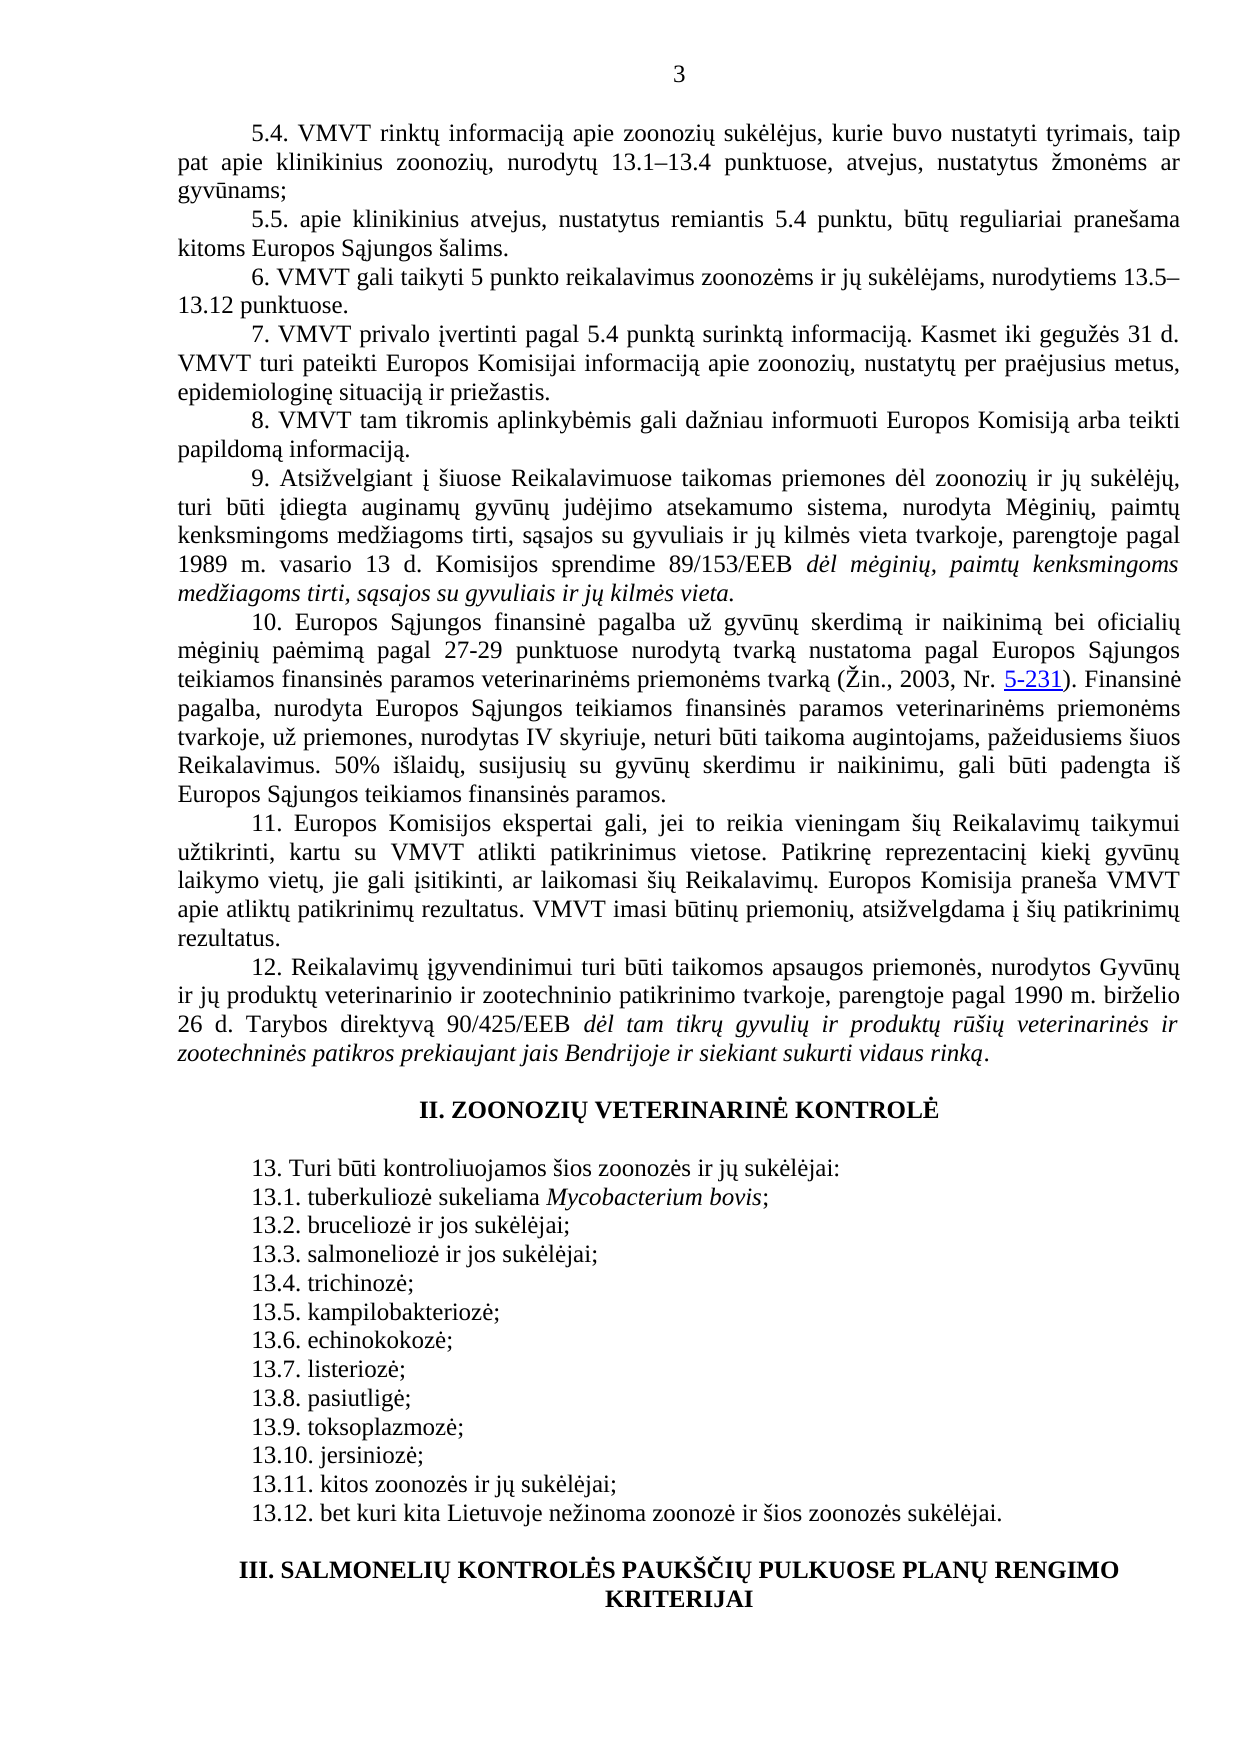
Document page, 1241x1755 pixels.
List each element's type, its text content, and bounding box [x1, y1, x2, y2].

text 13.3. salmoneliozė ir jos sukėlėjai; [177, 1239, 1181, 1268]
text 13.4. trichinozė; [177, 1268, 1181, 1297]
text 13.5. kampilobakteriozė; [177, 1297, 1181, 1326]
text II. ZOONOZIŲ VETERINARINĖ KONTROLĖ [177, 1096, 1181, 1124]
text 5.5. apie klinikinius atvejus, nustatytus remiantis 5.4 punktu, būtų reguliariai pranešama kitoms Europos Sąjungos šalims. [177, 204, 1181, 262]
text 13. Turi būti kontroliuojamos šios zoonozės ir jų sukėlėjai: [177, 1153, 1181, 1182]
text 13.6. echinokokozė; [177, 1326, 1181, 1354]
text 8. VMVT tam tikromis aplinkybėmis gali dažniau informuoti Europos Komisiją arba teikti papildomą informaciją. [177, 406, 1181, 463]
text 9. Atsižvelgiant į šiuose Reikalavimuose taikomas priemones dėl zoonozių ir jų sukėlėjų, turi būti įdiegta auginamų gyvūnų judėjimo atsekamumo sistema, nurodyta Mėginių, paimtų kenksmingoms medžiagoms tirti, sąsajos su gyvuliais ir jų kilmės vieta tvarkoje, parengtoje pagal 1989 m. vasario 13 d. Komisijos sprendime 89/153/EEB dėl mėginių, paimtų kenksmingoms medžiagoms tirti, sąsajos su gyvuliais ir jų kilmės vieta. [177, 463, 1181, 607]
text 11. Europos Komisijos ekspertai gali, jei to reikia vieningam šių Reikalavimų taikymui užtikrinti, kartu su VMVT atlikti patikrinimus vietose. Patikrinę reprezentacinį kiekį gyvūnų laikymo vietų, jie gali įsitikinti, ar laikomasi šių Reikalavimų. Europos Komisija praneša VMVT apie atliktų patikrinimų rezultatus. VMVT imasi būtinų priemonių, atsižvelgdama į šių patikrinimų rezultatus. [177, 808, 1181, 952]
text III. SALMONELIŲ KONTROLĖS PAUKŠČIŲ PULKUOSE PLANŲ RENGIMO KRITERIJAI [177, 1556, 1181, 1613]
text 6. VMVT gali taikyti 5 punkto reikalavimus zoonozėms ir jų sukėlėjams, nurodytiems 13.5–13.12 punktuose. [177, 262, 1181, 319]
text 13.12. bet kuri kita Lietuvoje nežinoma zoonozė ir šios zoonozės sukėlėjai. [177, 1498, 1181, 1527]
text 7. VMVT privalo įvertinti pagal 5.4 punktą surinktą informaciją. Kasmet iki gegužės 31 d. VMVT turi pateikti Europos Komisijai informaciją apie zoonozių, nustatytų per praėjusius metus, epidemiologinę situaciją ir priežastis. [177, 319, 1181, 406]
text 13.11. kitos zoonozės ir jų sukėlėjai; [177, 1469, 1181, 1498]
text 5.4. VMVT rinktų informaciją apie zoonozių sukėlėjus, kurie buvo nustatyti tyrimais, taip pat apie klinikinius zoonozių, nurodytų 13.1–13.4 punktuose, atvejus, nustatytus žmonėms ar gyvūnams; [177, 118, 1181, 204]
text 13.9. toksoplazmozė; [177, 1412, 1181, 1441]
text 13.1. tuberkuliozė sukeliama Mycobacterium bovis; [177, 1182, 1181, 1211]
text 13.7. listeriozė; [177, 1354, 1181, 1383]
text 13.2. bruceliozė ir jos sukėlėjai; [177, 1211, 1181, 1239]
text 13.8. pasiutligė; [177, 1383, 1181, 1412]
text 12. Reikalavimų įgyvendinimui turi būti taikomos apsaugos priemonės, nurodytos Gyvūnų ir jų produktų veterinarinio ir zootechninio patikrinimo tvarkoje, parengtoje pagal 1990 m. birželio 26 d. Tarybos direktyvą 90/425/EEB dėl tam tikrų gyvulių ir produktų rūšių veterinarinės ir zootechninės patikros prekiaujant jais Bendrijoje ir siekiant sukurti vidaus rinką. [177, 952, 1181, 1067]
text 13.10. jersiniozė; [177, 1441, 1181, 1469]
text 10. Europos Sąjungos finansinė pagalba už gyvūnų skerdimą ir naikinimą bei oficialių mėginių paėmimą pagal 27-29 punktuose nurodytą tvarką nustatoma pagal Europos Sąjungos teikiamos finansinės paramos veterinarinėms priemonėms tvarką (Žin., 2003, Nr. 5-231). Finansinė pagalba, nurodyta Europos Sąjungos teikiamos finansinės paramos veterinarinėms priemonėms tvarkoje, už priemones, nurodytas IV skyriuje, neturi būti taikoma augintojams, pažeidusiems šiuos Reikalavimus. 50% išlaidų, susijusių su gyvūnų skerdimu ir naikinimu, gali būti padengta iš Europos Sąjungos teikiamos finansinės paramos. [177, 607, 1181, 808]
